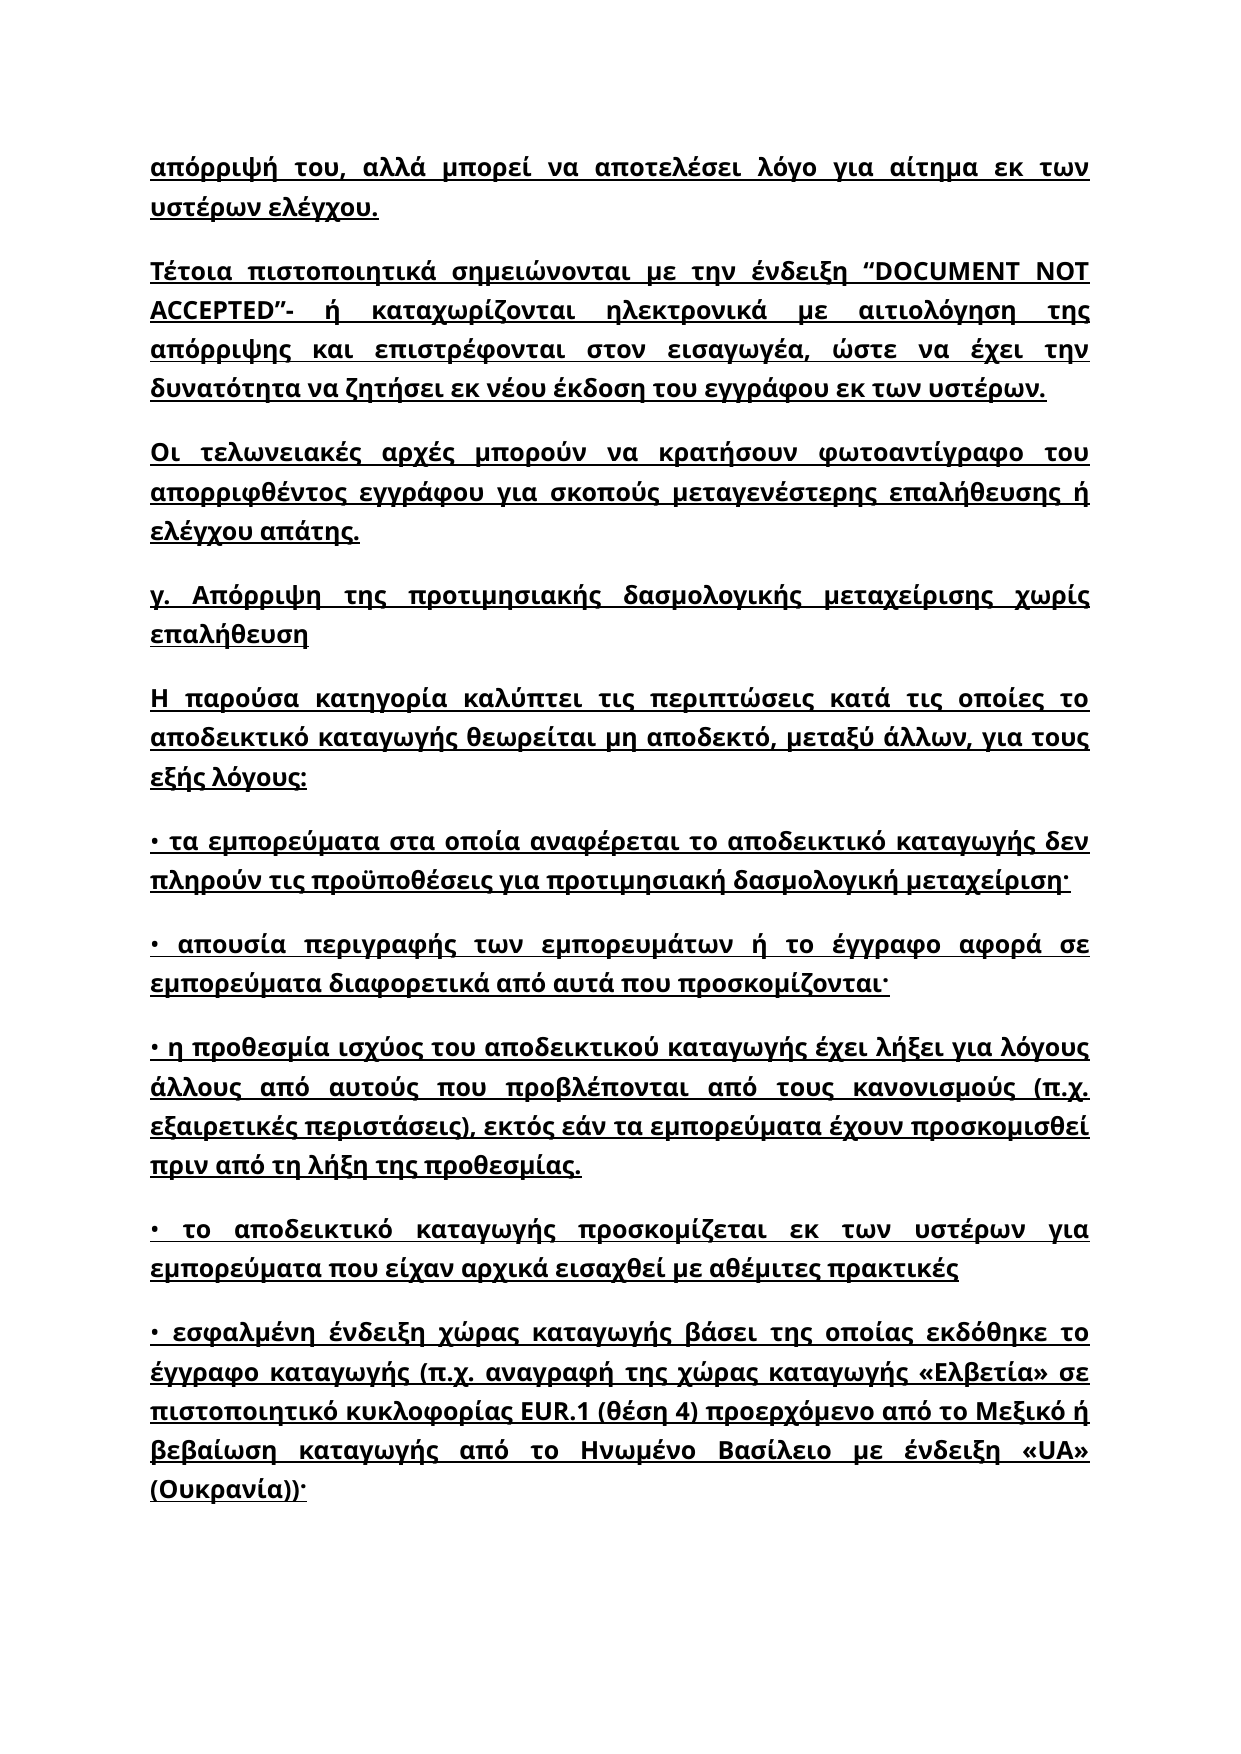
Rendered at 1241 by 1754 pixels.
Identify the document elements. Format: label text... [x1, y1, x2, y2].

text απόρριψή του, αλλά μπορεί να αποτελέσει λόγο για αίτημα εκ των [150, 150, 1090, 179]
text δυνατότητα να ζητήσει εκ νέου έκδοση του εγγράφου εκ των υστέρων. [150, 362, 1090, 405]
text (Ουκρανία))· [150, 1463, 1090, 1506]
text εμπορεύματα διαφορετικά από αυτά που προσκομίζονται· [150, 957, 1090, 1000]
text Τέτοια πιστοποιητικά σημειώνονται με την ένδειξη “DOCUMENT NOT [150, 253, 1090, 282]
text Η παρούσα κατηγορία καλύπτει τις περιπτώσεις κατά τις οποίες το [150, 681, 1090, 710]
text έγγραφο καταγωγής (π.χ. αναγραφή της χώρας καταγωγής «Ελβετία» σε [150, 1346, 1090, 1383]
text ACCEPTED”- ή καταχωρίζονται ηλεκτρονικά με αιτιολόγηση της [150, 284, 1090, 321]
text άλλους από αυτούς που προβλέπονται από τους κανονισμούς (π.χ. [150, 1061, 1090, 1098]
text πληρούν τις προϋποθέσεις για προτιμησιακή δασμολογική μεταχείριση· [150, 854, 1090, 897]
text Οι τελωνειακές αρχές μπορούν να κρατήσουν φωτοαντίγραφο του [150, 435, 1090, 464]
text απορριφθέντος εγγράφου για σκοπούς μεταγενέστερης επαλήθευσης ή [150, 466, 1090, 503]
text βεβαίωση καταγωγής από το Ηνωμένο Βασίλειο με ένδειξη «UA» [150, 1424, 1090, 1461]
text πιστοποιητικό κυκλοφορίας EUR.1 (θέση 4) προερχόμενο από το Μεξικό ή [150, 1385, 1090, 1422]
text υστέρων ελέγχου. [150, 181, 1090, 223]
text επαλήθευση [150, 608, 1090, 651]
text • τα εμπορεύματα στα οποία αναφέρεται το αποδεικτικό καταγωγής δεν [150, 823, 1090, 852]
text αποδεικτικό καταγωγής θεωρείται μη αποδεκτό, μεταξύ άλλων, για τους [150, 712, 1090, 749]
text απόρριψης και επιστρέφονται στον εισαγωγέα, ώστε να έχει την [150, 323, 1090, 361]
text • η προθεσμία ισχύος του αποδεικτικού καταγωγής έχει λήξει για λόγους [150, 1030, 1090, 1059]
text εμπορεύματα που είχαν αρχικά εισαχθεί με αθέμιτες πρακτικές [150, 1242, 1090, 1285]
text πριν από τη λήξη της προθεσμίας. [150, 1139, 1090, 1182]
text γ. Απόρριψη της προτιμησιακής δασμολογικής μεταχείρισης χωρίς [150, 577, 1090, 606]
text εξαιρετικές περιστάσεις), εκτός εάν τα εμπορεύματα έχουν προσκομισθεί [150, 1100, 1090, 1137]
text • εσφαλμένη ένδειξη χώρας καταγωγής βάσει της οποίας εκδόθηκε το [150, 1315, 1090, 1344]
text ελέγχου απάτης. [150, 505, 1090, 547]
text • το αποδεικτικό καταγωγής προσκομίζεται εκ των υστέρων για [150, 1212, 1090, 1241]
text εξής λόγους: [150, 751, 1090, 793]
text • απουσία περιγραφής των εμπορευμάτων ή το έγγραφο αφορά σε [150, 927, 1090, 956]
